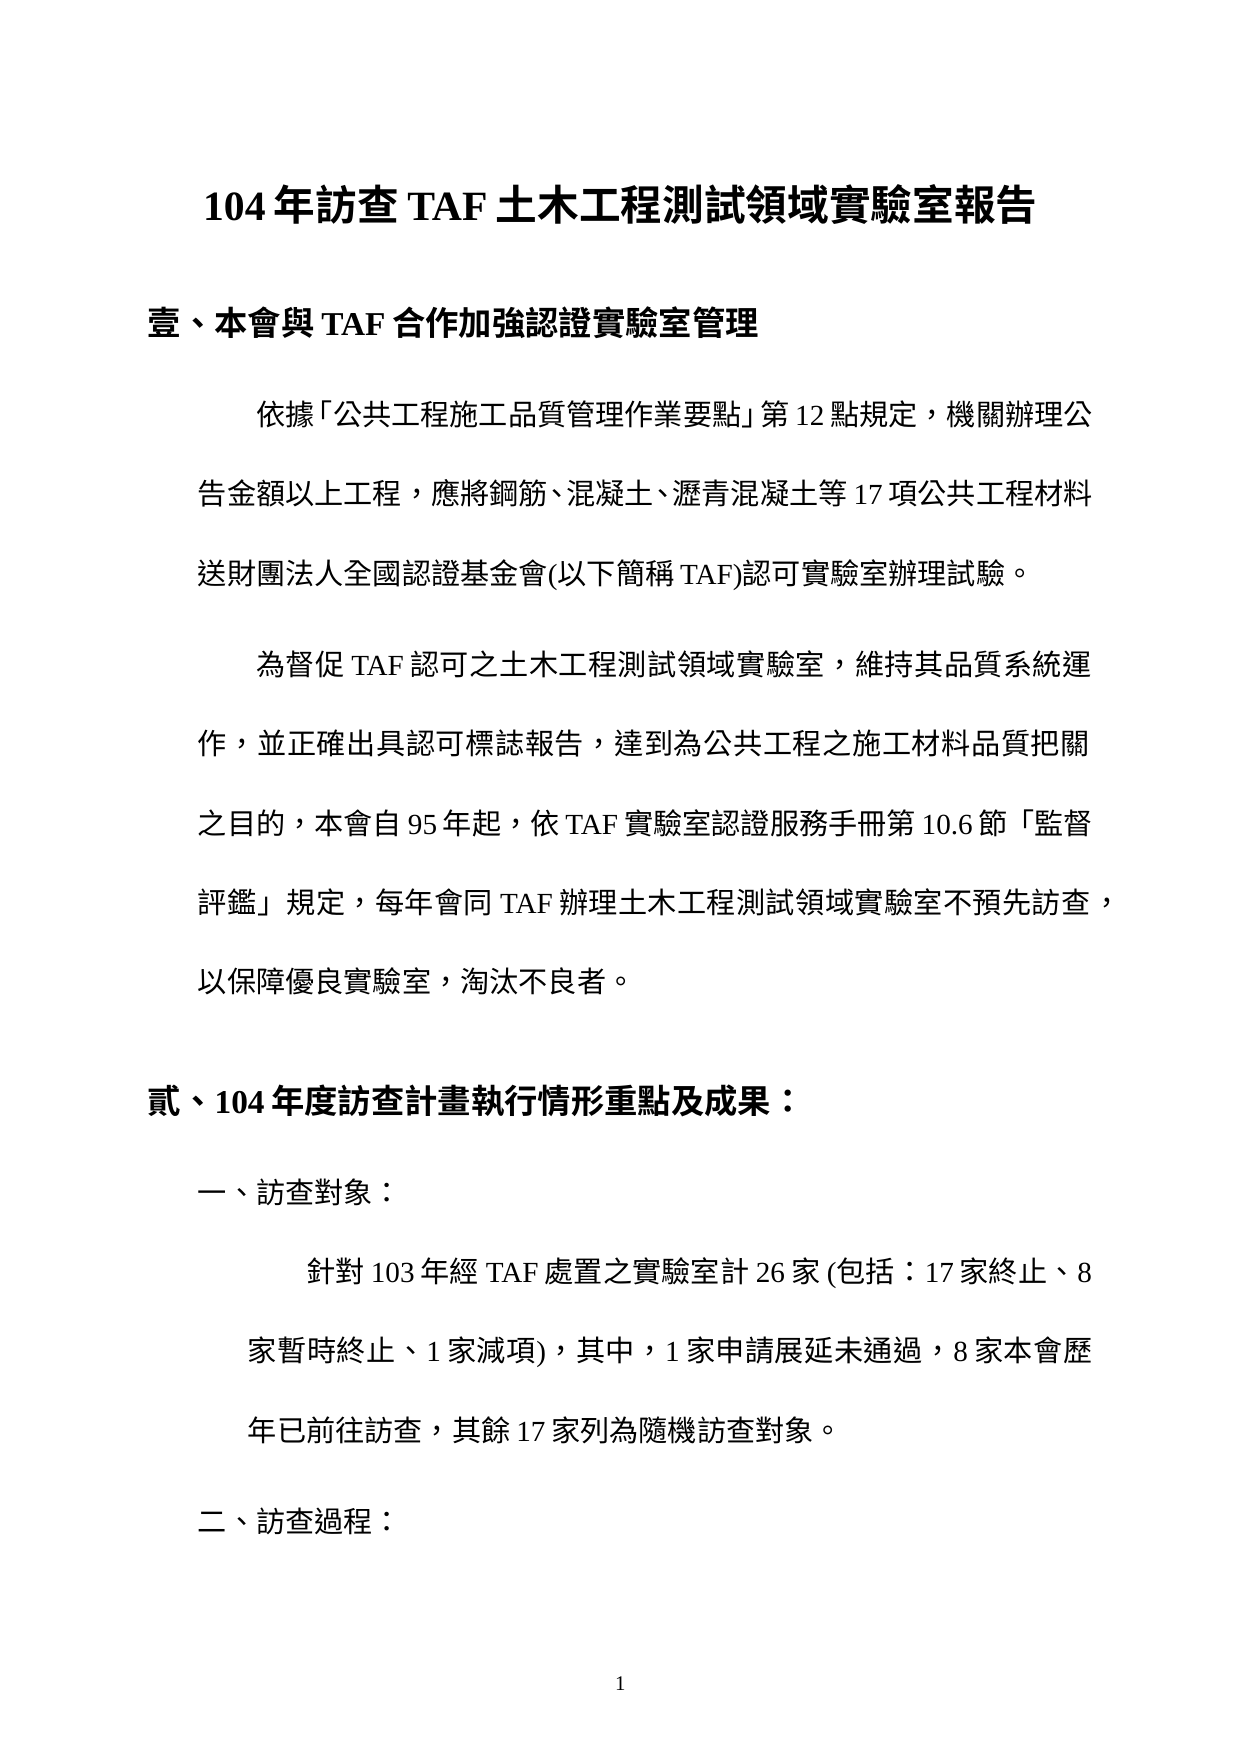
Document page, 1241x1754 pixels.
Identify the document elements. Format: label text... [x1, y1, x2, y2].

text 二、訪查過程： [198, 1480, 1092, 1559]
text 針對103年經 TAF處置之實驗室計26家 (包括：17家終止、8家暫時終止、1家減項)，其中，1家申請展延未通過，8家本會歷年已前往訪查，其餘17家列為隨機訪查對象。 [248, 1230, 1092, 1468]
text 貳、104年度訪查計畫執行情形重點及成果： [148, 1059, 1092, 1139]
text 104年訪查TAF土木工程測試領域實驗室報告 [148, 163, 1092, 242]
text 一、訪查對象： [198, 1151, 1092, 1230]
text 壹、本會與TAF合作加強認證實驗室管理 [148, 282, 1092, 361]
text 為督促TAF認可之土木工程測試領域實驗室，維持其品質系統運作，並正確出具認可標誌報告，達到為公共工程之施工材料品質把關之目的，本會自95年起，依TAF實驗室認證服務手冊第10.6節「監督評鑑」規定，每年會同TAF辦理土木工程測試領域實驗室不預先訪查，以保障優良實驗室，淘汰不良者。 [198, 623, 1092, 1020]
text 依據「公共工程施工品質管理作業要點」第12點規定，機關辦理公告金額以上工程，應將鋼筋、混凝土、瀝青混凝土等17項公共工程材料送財團法人全國認證基金會(以下簡稱TAF)認可實驗室辦理試驗。 [198, 373, 1092, 611]
